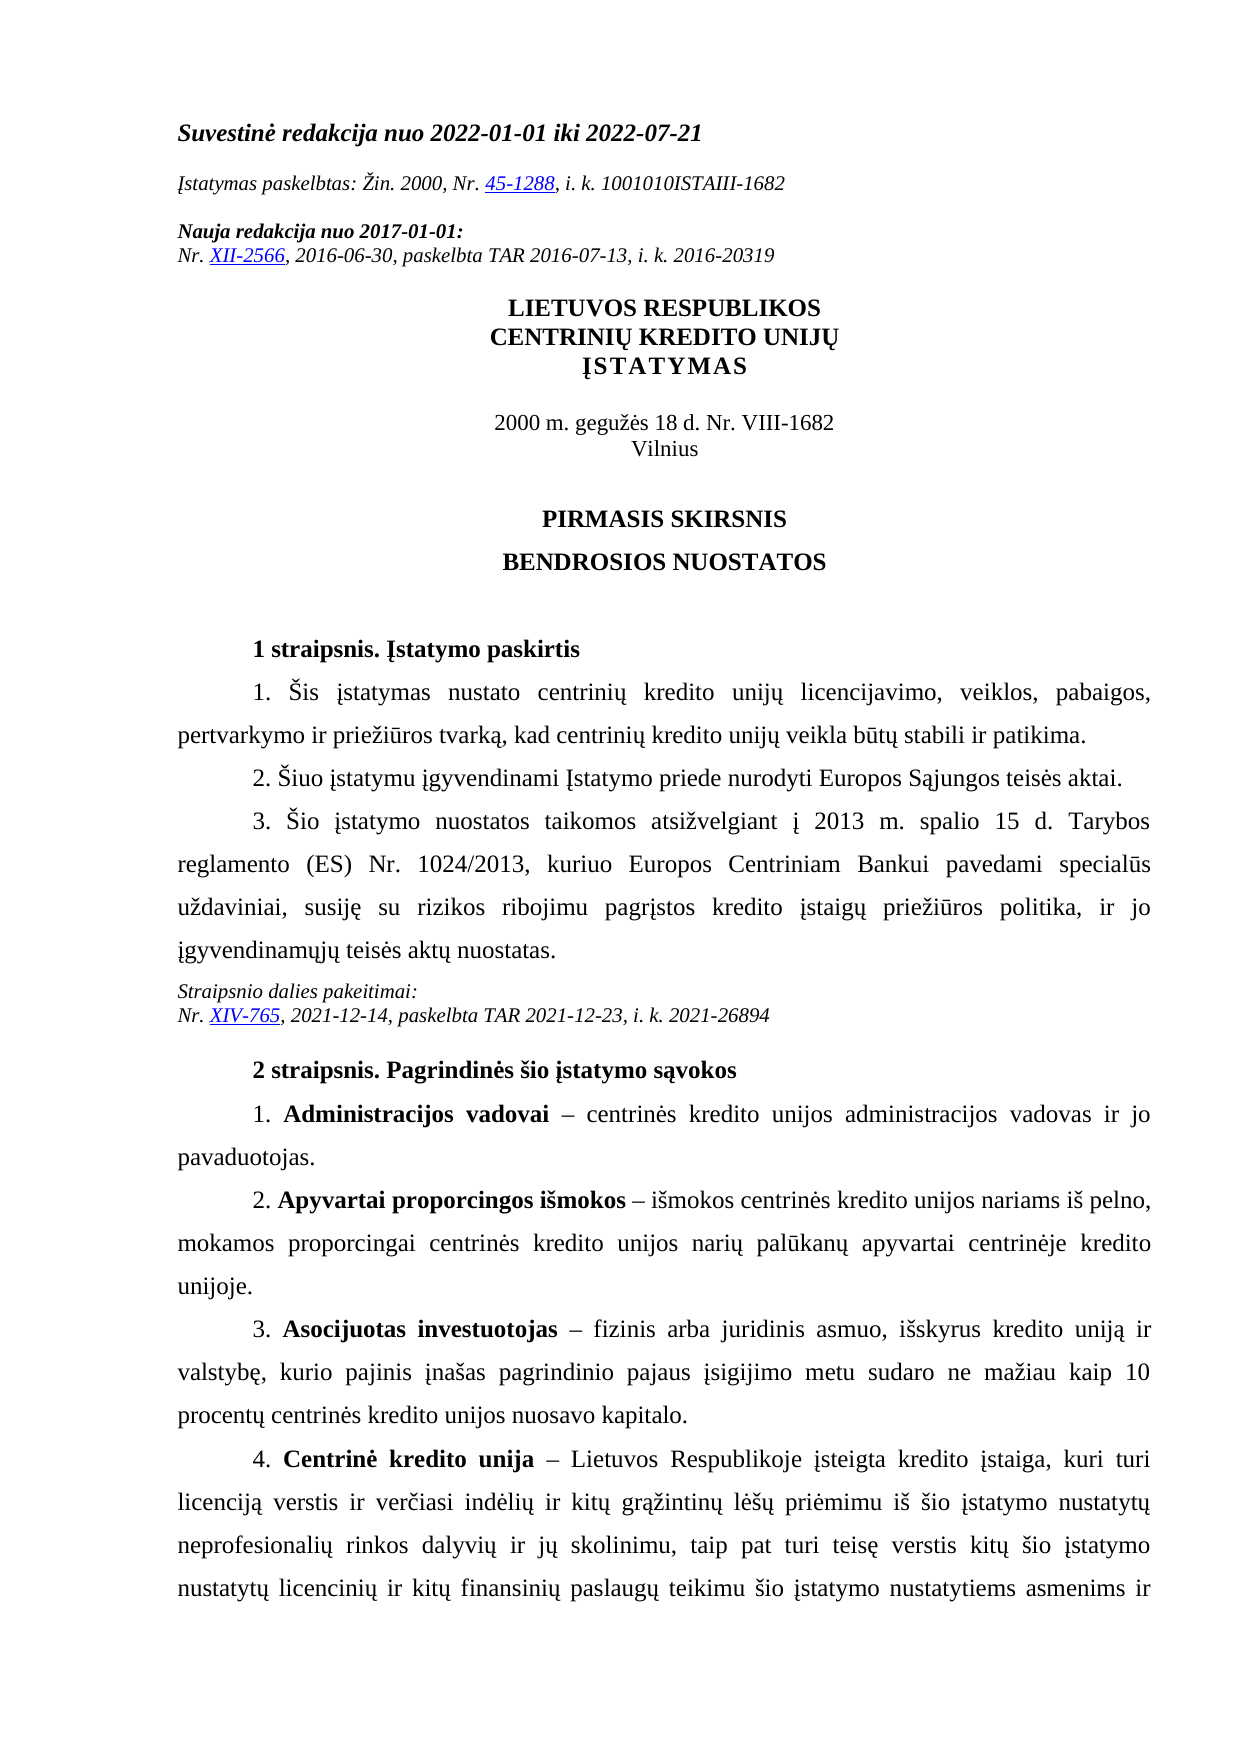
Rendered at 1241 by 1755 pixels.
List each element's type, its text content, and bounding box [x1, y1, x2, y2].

text 1. Šis įstatymas nustato centrinių kredito unijų licencijavimo, veiklos, pabaigos, pertvarkymo ir priežiūros tvarką, kad centrinių kredito unijų veikla būtų stabili ir patikima. [177, 677, 1152, 749]
text 4. Centrinė kredito unija – Lietuvos Respublikoje įsteigta kredito įstaiga, kuri turi licenciją verstis ir verčiasi indėlių ir kitų grąžintinų lėšų priėmimu iš šio įstatymo nustatytų neprofesionalių rinkos dalyvių ir jų skolinimu, taip pat turi teisę verstis kitų šio įstatymo nustatytų licencinių ir kitų finansinių paslaugų teikimu šio įstatymo nustatytiems asmenims ir [177, 1444, 1152, 1602]
text 1 straipsnis. Įstatymo paskirtis [177, 634, 1152, 662]
text 2000 m. gegužės 18 d. Nr. VIII-1682 [177, 408, 1152, 435]
text 2 straipsnis. Pagrindinės šio įstatymo sąvokos [177, 1056, 1152, 1084]
text Vilnius [177, 435, 1152, 461]
text 2. Šiuo įstatymu įgyvendinami Įstatymo priede nurodyti Europos Sąjungos teisės aktai. [177, 763, 1152, 792]
text Straipsnio dalies pakeitimai: [177, 979, 1152, 1003]
text 3. Šio įstatymo nuostatos taikomos atsižvelgiant į 2013 m. spalio 15 d. Tarybos reglamento (ES) Nr. 1024/2013, kuriuo Europos Centriniam Bankui pavedami specialūs uždaviniai, susiję su rizikos ribojimu pagrįstos kredito įstaigų priežiūros politika, ir jo įgyvendinamųjų teisės aktų nuostatas. [177, 806, 1152, 964]
text 1. Administracijos vadovai – centrinės kredito unijos administracijos vadovas ir jo pavaduotojas. [177, 1099, 1152, 1171]
text PIRMASIS SKIRSNIS [177, 504, 1152, 533]
text Įstatymas paskelbtas: Žin. 2000, Nr. 45-1288, i. k. 1001010ISTAIII-1682 [177, 171, 1152, 195]
text Suvestinė redakcija nuo 2022-01-01 iki 2022-07-21 [177, 118, 1152, 147]
text Nauja redakcija nuo 2017-01-01: [177, 219, 1152, 243]
text Nr. XIV-765, 2021-12-14, paskelbta TAR 2021-12-23, i. k. 2021-26894 [177, 1003, 1152, 1027]
text LIETUVOS RESPUBLIKOS CENTRINIŲ KREDITO UNIJŲ ĮSTATYMAS [177, 293, 1152, 380]
text BENDROSIOS NUOSTATOS [177, 547, 1152, 576]
text Nr. XII-2566, 2016-06-30, paskelbta TAR 2016-07-13, i. k. 2016-20319 [177, 243, 1152, 267]
text 3. Asocijuotas investuotojas – fizinis arba juridinis asmuo, išskyrus kredito uniją ir valstybę, kurio pajinis įnašas pagrindinio pajaus įsigijimo metu sudaro ne mažiau kaip 10 procentų centrinės kredito unijos nuosavo kapitalo. [177, 1314, 1152, 1429]
text 2. Apyvartai proporcingos išmokos – išmokos centrinės kredito unijos nariams iš pelno, mokamos proporcingai centrinės kredito unijos narių palūkanų apyvartai centrinėje kredito unijoje. [177, 1185, 1152, 1300]
